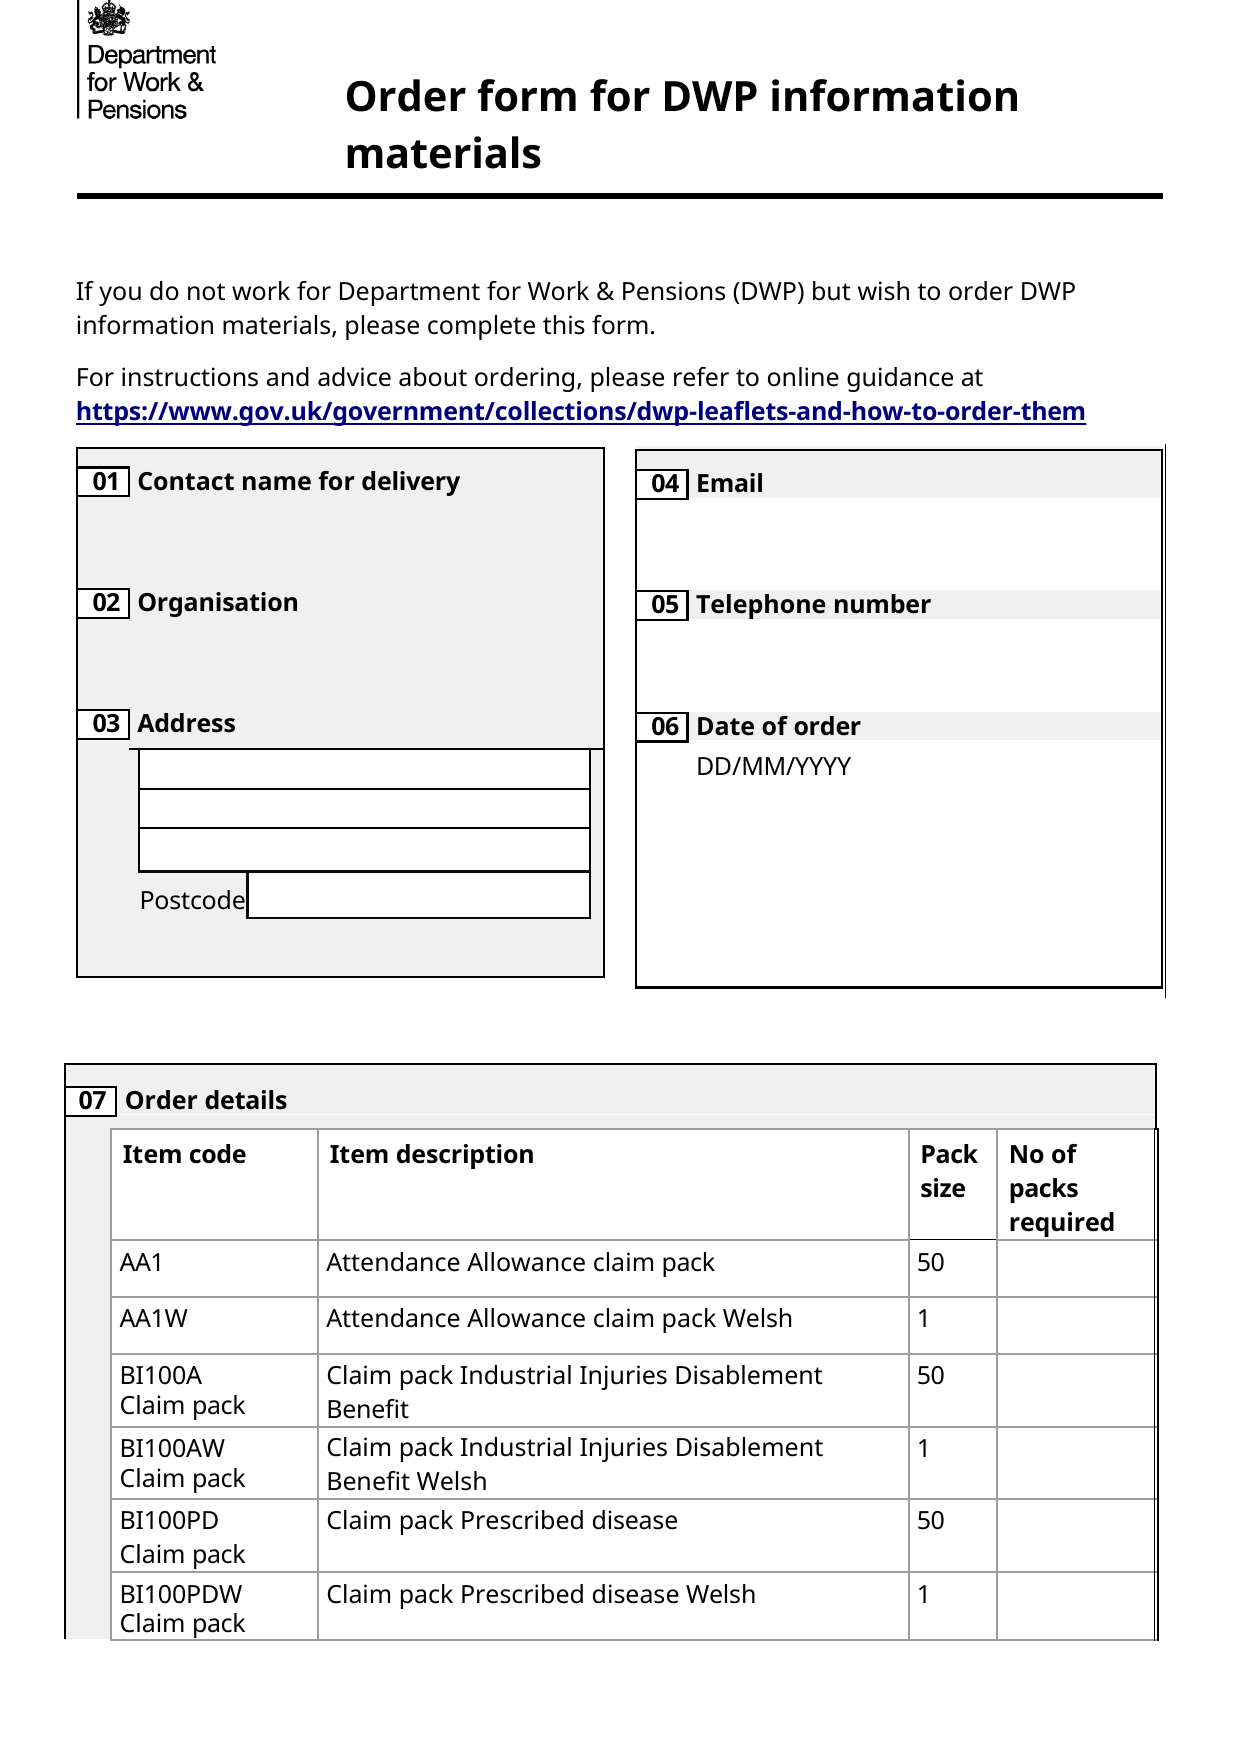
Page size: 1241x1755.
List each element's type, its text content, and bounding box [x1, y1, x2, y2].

table_cell [140, 790, 589, 827]
table_cell 1 [910, 1573, 996, 1639]
table_cell Telephone number [689, 590, 1161, 619]
text For instructions and advice about ordering, please refer to online guidance at [76, 360, 1176, 394]
table_cell 03 [78, 711, 128, 738]
table_cell [129, 495, 603, 588]
table_cell DD/MM/YYYY [637, 740, 1161, 986]
table_header [637, 451, 1161, 469]
table_cell 1 [910, 1428, 996, 1498]
table_cell Claim pack Prescribed disease [319, 1500, 908, 1571]
table_cell Email [689, 469, 1161, 498]
table_cell [78, 740, 129, 748]
table_cell Attendance Allowance claim pack Welsh [319, 1298, 908, 1353]
text If you do not work for Department for Work & Pensions (DWP) but wish to order DWP information materials, please complete this form. [76, 274, 1176, 342]
table_cell [140, 829, 589, 870]
table_cell [998, 1573, 1154, 1639]
table_cell Item code [112, 1130, 317, 1239]
table_cell 50 [910, 1500, 996, 1571]
table_cell [998, 1241, 1154, 1296]
table_cell [591, 750, 603, 870]
table_cell Address [130, 709, 603, 738]
table_cell [78, 917, 603, 976]
table_cell BI100PDW Claim pack [112, 1573, 317, 1639]
table_cell 06 [637, 714, 686, 740]
table_cell 04 [637, 471, 686, 498]
table_cell [998, 1355, 1154, 1426]
table_cell 02 [78, 590, 128, 617]
table_cell BI100AW Claim pack [112, 1428, 317, 1498]
table_cell [998, 1500, 1154, 1571]
table_cell AA1W [112, 1298, 317, 1353]
table_cell 07 [66, 1088, 115, 1114]
table_header [66, 1065, 1155, 1086]
table_cell [998, 1428, 1154, 1498]
table_cell Pack size [910, 1130, 996, 1239]
table_cell 05 [637, 592, 686, 619]
table_cell Item description [319, 1130, 908, 1239]
text [76, 978, 604, 999]
table_cell Claim pack Prescribed disease Welsh [319, 1573, 908, 1639]
table_cell 50 [910, 1240, 996, 1296]
table_cell Claim pack Industrial Injuries Disablement Benefit [319, 1355, 908, 1426]
table_cell Order details [117, 1086, 1155, 1114]
text https://www.gov.uk/government/collections/dwp-leaflets-and-how-to-order-them [76, 394, 1176, 428]
table_cell [78, 619, 129, 709]
table_cell AA1 [112, 1241, 317, 1296]
table_cell [637, 498, 1161, 590]
table_cell [129, 738, 603, 748]
title Order form for DWP information materials [344, 67, 1176, 180]
table_cell [116, 1115, 1155, 1128]
table_cell [129, 617, 603, 709]
table_cell [78, 748, 139, 917]
table_cell Organisation [130, 588, 603, 617]
table_cell [998, 1298, 1154, 1353]
table_cell [591, 870, 603, 917]
table_cell [66, 1128, 110, 1639]
table_cell Contact name for delivery [130, 466, 603, 495]
table_cell [78, 497, 129, 588]
table_cell Claim pack Industrial Injuries Disablement Benefit Welsh [319, 1428, 908, 1498]
table_cell Attendance Allowance claim pack [319, 1241, 908, 1296]
table_cell [249, 873, 589, 917]
table_header [78, 449, 603, 466]
table_cell Date of order [689, 712, 1161, 740]
table_cell 01 [78, 469, 128, 495]
table_cell Postcode [139, 873, 246, 917]
table_cell [637, 619, 1161, 712]
table_cell BI100A Claim pack [112, 1355, 317, 1426]
table_cell [66, 1117, 116, 1128]
table_cell BI100PD Claim pack [112, 1500, 317, 1571]
table_cell 1 [910, 1298, 996, 1353]
table_cell 50 [910, 1355, 996, 1426]
table_cell [140, 750, 589, 788]
table_cell No of packs required [998, 1130, 1154, 1239]
